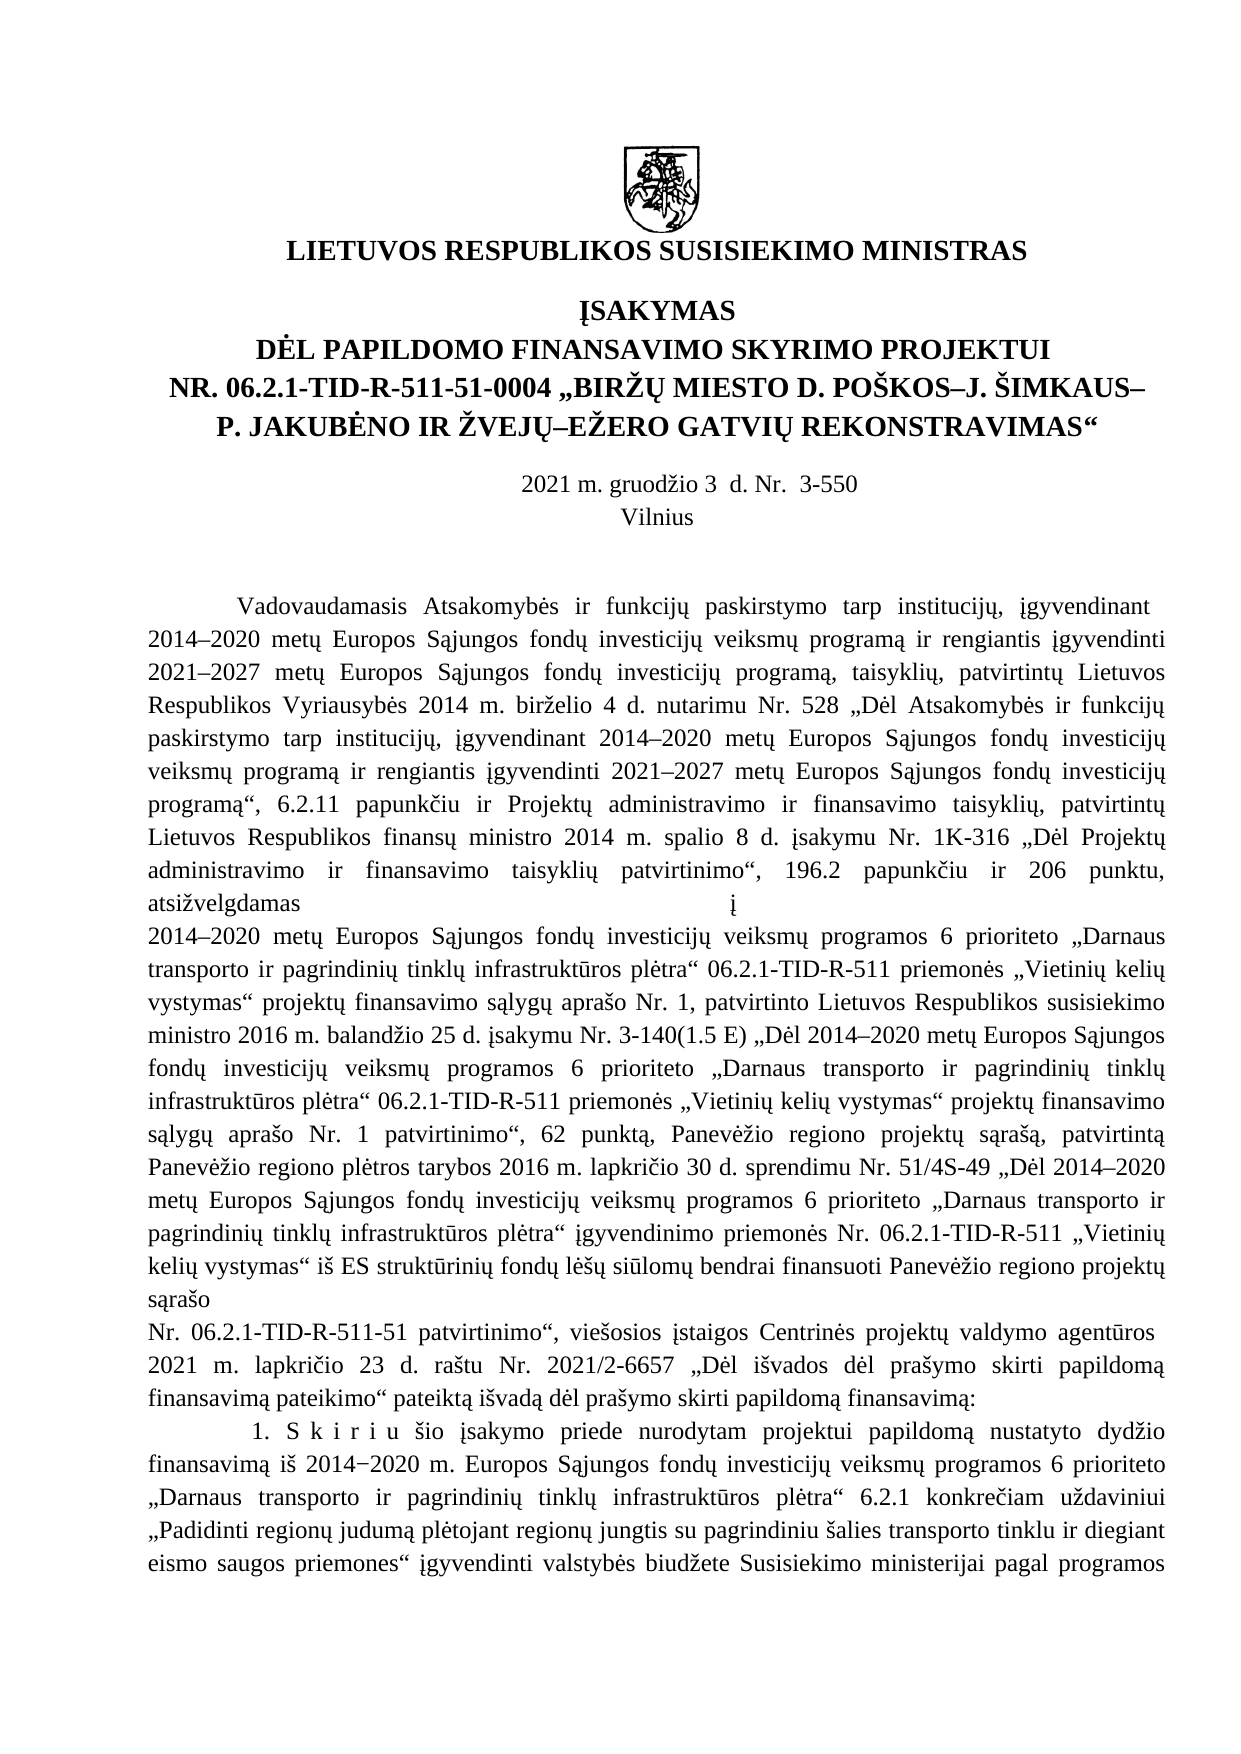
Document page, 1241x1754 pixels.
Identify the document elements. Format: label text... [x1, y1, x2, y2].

text 2021 m. gruodžio 3 d. Nr. 3-550 [148, 469, 1166, 498]
text Vadovaudamasis Atsakomybės ir funkcijų paskirstymo tarp institucijų, įgyvendinant 2014–2020 metų Europos Sąjungos fondų investicijų veiksmų programą ir rengiantis įgyvendinti 2021–2027 metų Europos Sąjungos fondų investicijų programą, taisyklių, patvirtintų Lietuvos Respublikos Vyriausybės 2014 m. birželio 4 d. nutarimu Nr. 528 „Dėl Atsakomybės ir funkcijų paskirstymo tarp institucijų, įgyvendinant 2014–2020 metų Europos Sąjungos fondų investicijų veiksmų programą ir rengiantis įgyvendinti 2021–2027 metų Europos Sąjungos fondų investicijų programą“, 6.2.11 papunkčiu ir Projektų administravimo ir finansavimo taisyklių, patvirtintų Lietuvos Respublikos finansų ministro 2014 m. spalio 8 d. įsakymu Nr. 1K-316 „Dėl Projektų administravimo ir finansavimo taisyklių patvirtinimo“, 196.2 papunkčiu ir 206 punktu, atsižvelgdamas į 2014–2020 metų Europos Sąjungos fondų investicijų veiksmų programos 6 prioriteto „Darnaus transporto ir pagrindinių tinklų infrastruktūros plėtra“ 06.2.1-TID-R-511 priemonės „Vietinių kelių vystymas“ projektų finansavimo sąlygų aprašo Nr. 1, patvirtinto Lietuvos Respublikos susisiekimo ministro 2016 m. balandžio 25 d. įsakymu Nr. 3-140(1.5 E) „Dėl 2014–2020 metų Europos Sąjungos fondų investicijų veiksmų programos 6 prioriteto „Darnaus transporto ir pagrindinių tinklų infrastruktūros plėtra“ 06.2.1-TID-R-511 priemonės „Vietinių kelių vystymas“ projektų finansavimo sąlygų aprašo Nr. 1 patvirtinimo“, 62 punktą, Panevėžio regiono projektų sąrašą, patvirtintą Panevėžio regiono plėtros tarybos 2016 m. lapkričio 30 d. sprendimu Nr. 51/4S-49 „Dėl 2014–2020 metų Europos Sąjungos fondų investicijų veiksmų programos 6 prioriteto „Darnaus transporto ir pagrindinių tinklų infrastruktūros plėtra“ įgyvendinimo priemonės Nr. 06.2.1-TID-R-511 „Vietinių kelių vystymas“ iš ES struktūrinių fondų lėšų siūlomų bendrai finansuoti Panevėžio regiono projektų sąrašo Nr. 06.2.1-TID-R-511-51 patvirtinimo“, viešosios įstaigos Centrinės projektų valdymo agentūros 2021 m. lapkričio 23 d. raštu Nr. 2021/2-6657 „Dėl išvados dėl prašymo skirti papildomą finansavimą pateikimo“ pateiktą išvadą dėl prašymo skirti papildomą finansavimą: [148, 591, 1166, 1412]
text LIETUVOS RESPUBLIKOS SUSISIEKIMO MINISTRAS [148, 233, 1166, 266]
text DĖL PAPILDOMO FINANSAVIMO SKYRIMO PROJEKTUI [148, 332, 1166, 365]
text NR. 06.2.1-TID-R-511-51-0004 „BIRŽŲ MIESTO D. POŠKOS–J. ŠIMKAUS– P. JAKUBĖNO IR ŽVEJŲ–EŽERO GATVIŲ REKONSTRAVIMAS“ [148, 370, 1166, 442]
text 1. Skiriu šio įsakymo priede nurodytam projektui papildomą nustatyto dydžio finansavimą iš 2014−2020 m. Europos Sąjungos fondų investicijų veiksmų programos 6 prioriteto „Darnaus transporto ir pagrindinių tinklų infrastruktūros plėtra“ 6.2.1 konkrečiam uždaviniui „Padidinti regionų judumą plėtojant regionų jungtis su pagrindiniu šalies transporto tinklu ir diegiant eismo saugos priemones“ įgyvendinti valstybės biudžete Susisiekimo ministerijai pagal programos [148, 1416, 1166, 1577]
text ĮSAKYMAS [148, 293, 1166, 327]
text Vilnius [148, 502, 1166, 531]
